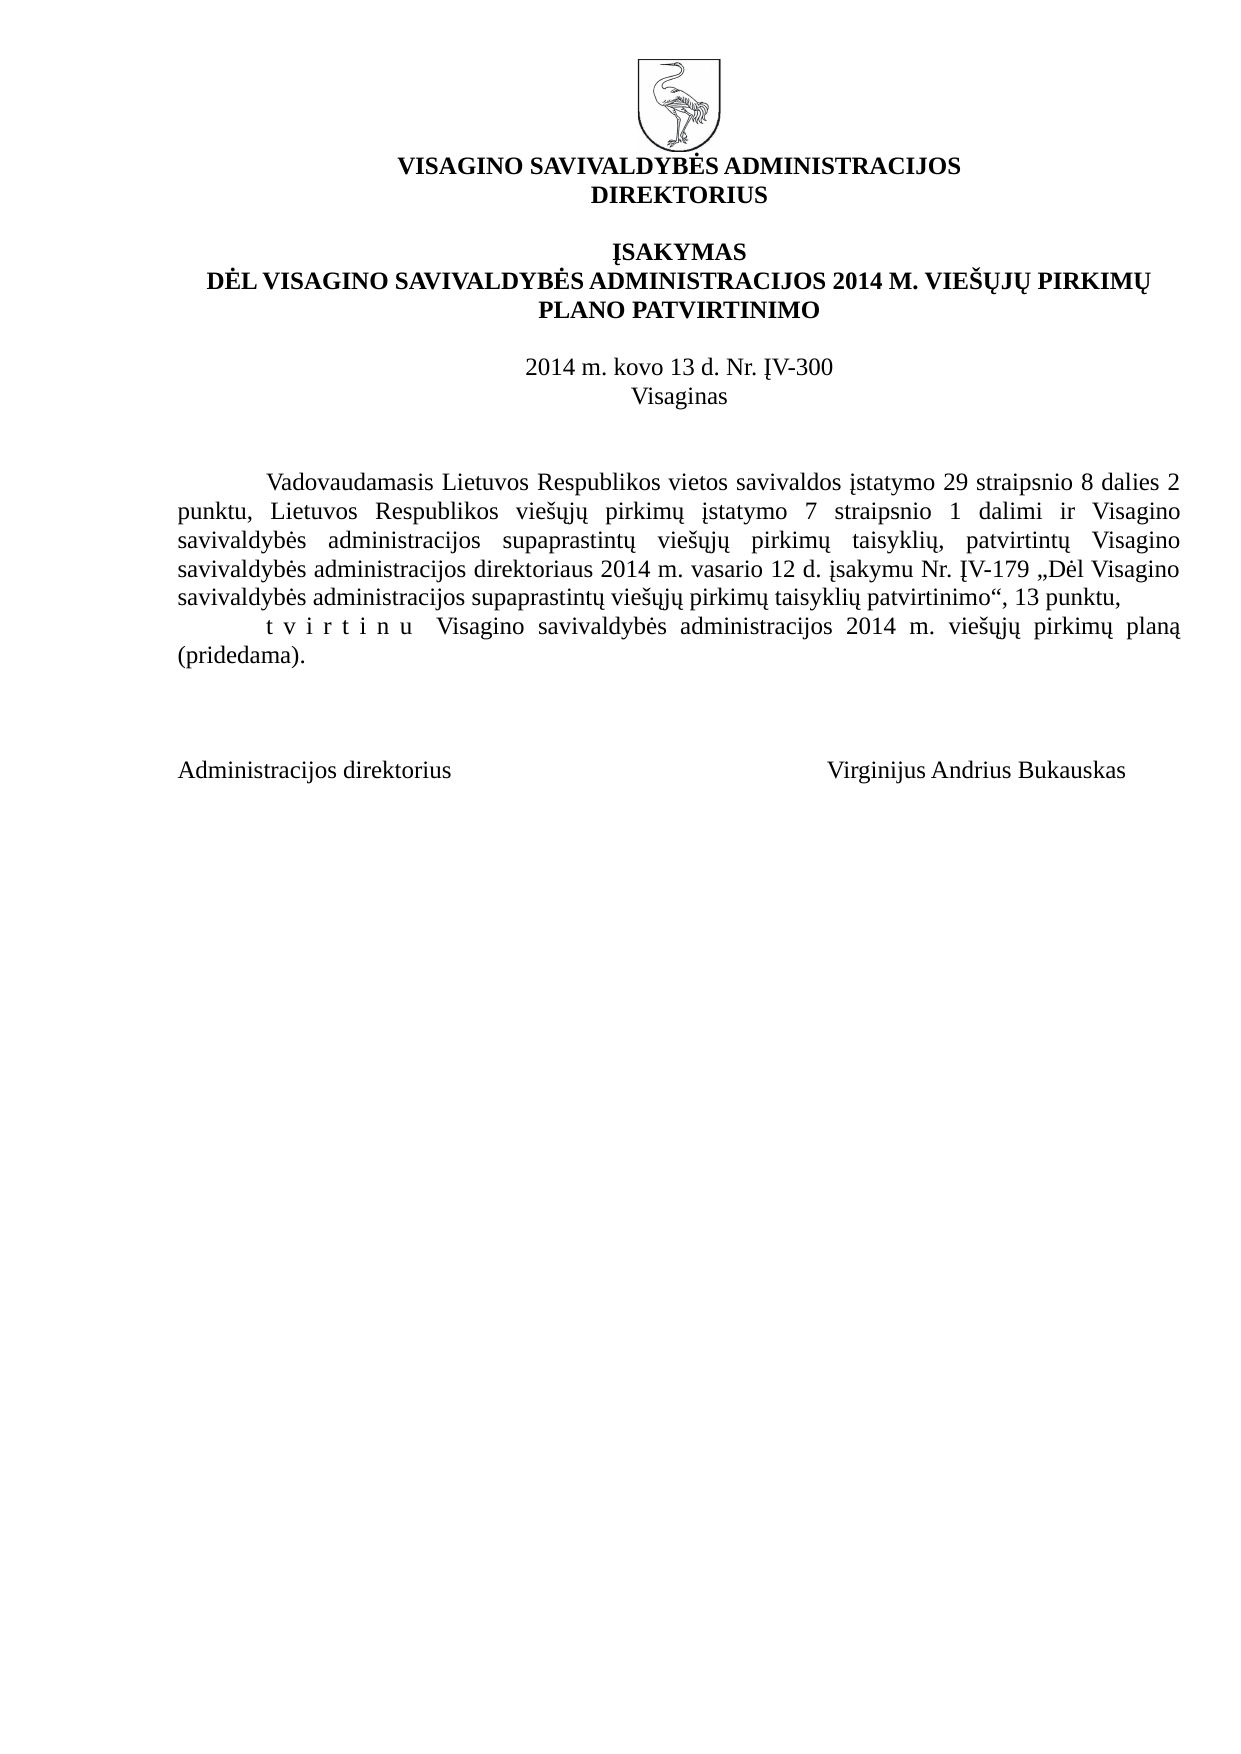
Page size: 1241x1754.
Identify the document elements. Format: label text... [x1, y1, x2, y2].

text Administracijos direktorius Virginijus Andrius Bukauskas [177, 755, 1181, 784]
text tvirtinu Visagino savivaldybės administracijos 2014 m. viešųjų pirkimų planą (pridedama). [177, 611, 1181, 669]
text DĖL VISAGINO SAVIVALDYBĖS ADMINISTRACIJOS 2014 m. VIEŠŲJŲ PIRKIMŲ PLANO paTVIRTINIMO [177, 266, 1181, 324]
text Vadovaudamasis Lietuvos Respublikos vietos savivaldos įstatymo 29 straipsnio 8 dalies 2 punktu, Lietuvos Respublikos viešųjų pirkimų įstatymo 7 straipsnio 1 dalimi ir Visagino savivaldybės administracijos supaprastintų viešųjų pirkimų taisyklių, patvirtintų Visagino savivaldybės administracijos direktoriaus 2014 m. vasario 12 d. įsakymu Nr. ĮV-179 „Dėl Visagino savivaldybės administracijos supaprastintų viešųjų pirkimų taisyklių patvirtinimo“, 13 punktu, [177, 467, 1181, 611]
text visagino savivaldybės administracijos [177, 151, 1181, 180]
text Visaginas [177, 381, 1181, 410]
text direktorius [177, 180, 1181, 209]
text 2014 m. kovo 13 d. Nr. ĮV-300 [177, 352, 1181, 381]
text įsakymas [177, 237, 1181, 266]
